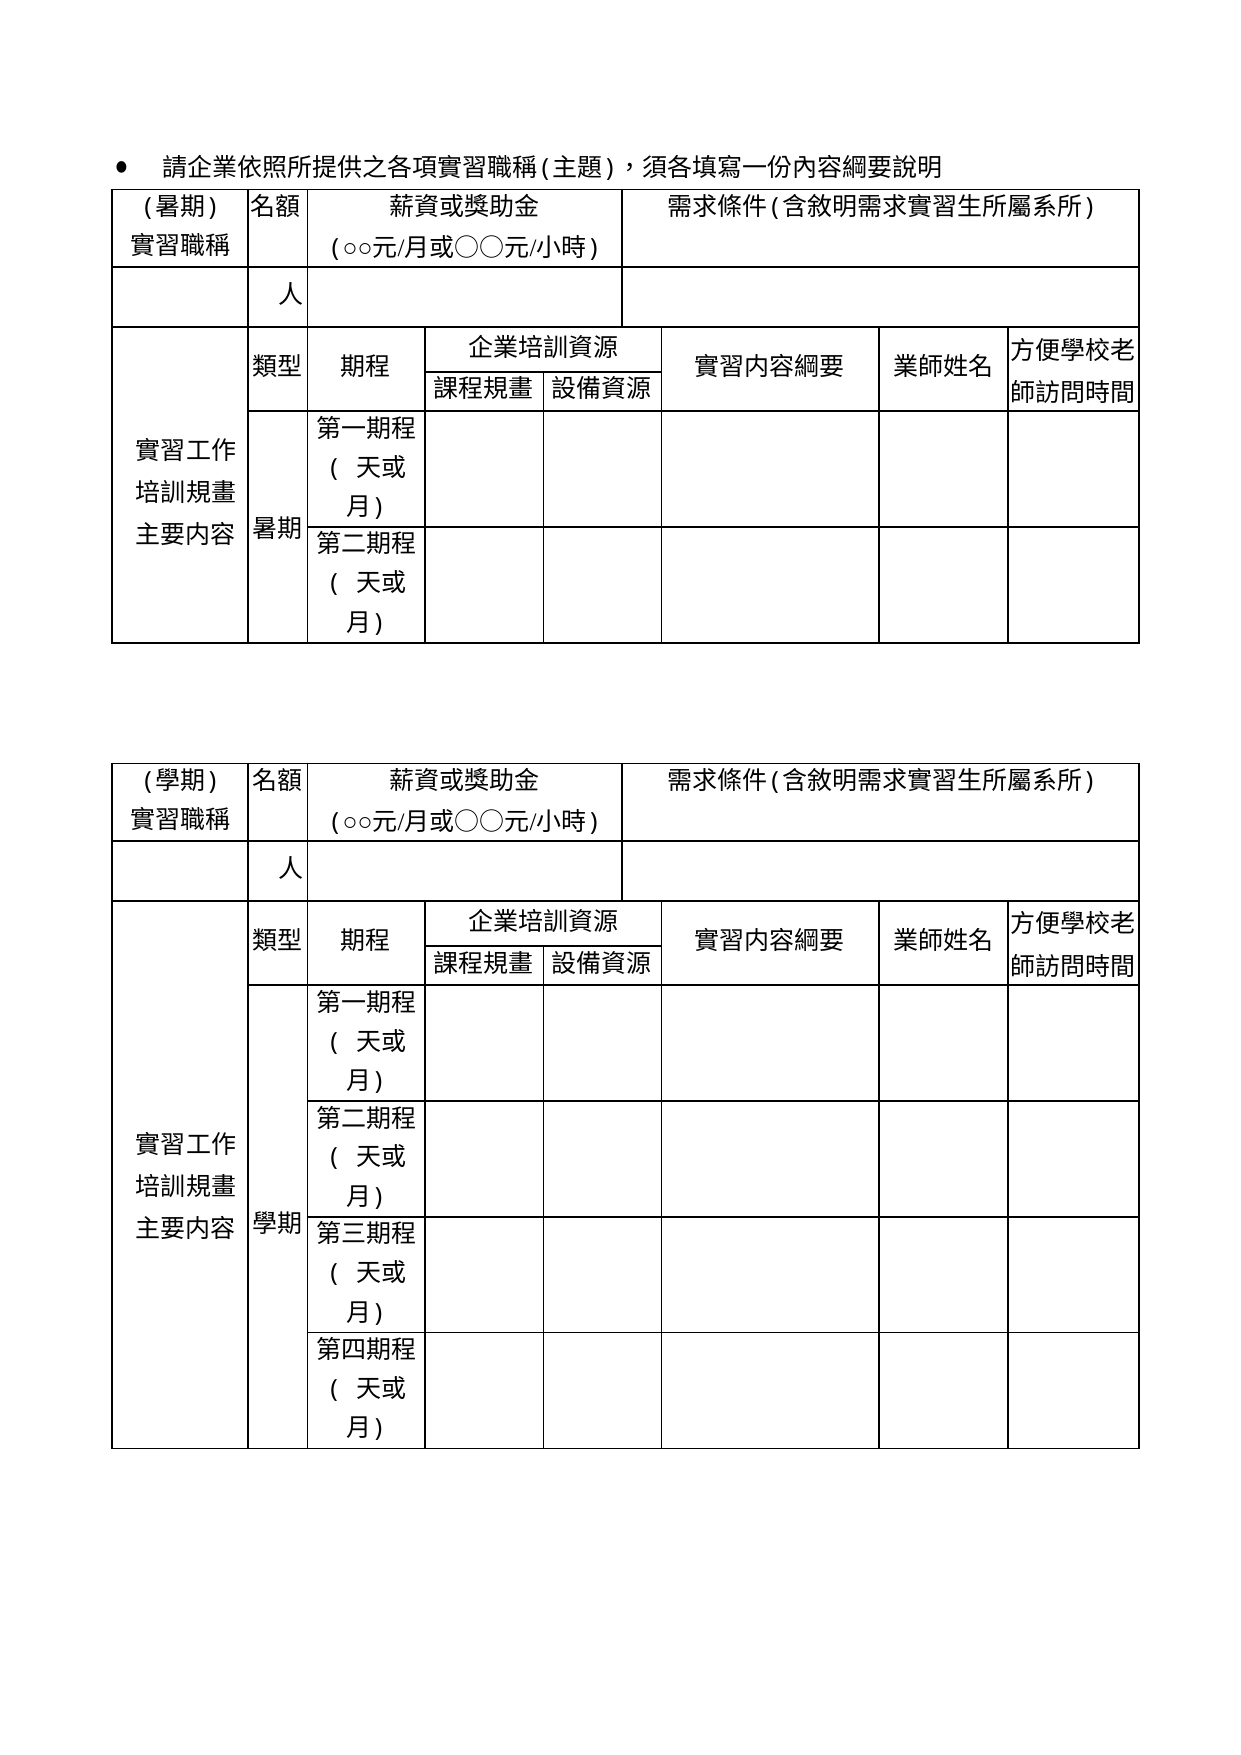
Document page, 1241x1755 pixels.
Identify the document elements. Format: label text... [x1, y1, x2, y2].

table_cell 方便學校老 師訪問時間 [1009, 328, 1138, 410]
table_cell [662, 1102, 878, 1216]
table_cell [544, 1333, 661, 1447]
table_cell [426, 412, 543, 526]
table_cell [880, 1333, 1007, 1447]
table_cell 第一期程 ( 天或 月) [308, 986, 424, 1100]
table_cell 方便學校老 師訪問時間 [1009, 902, 1138, 984]
table_cell [662, 1218, 878, 1332]
table_header (暑期) 實習職稱 [113, 190, 247, 266]
table_cell [880, 528, 1007, 642]
table_cell 實習工作 培訓規畫 主要内容 [113, 902, 247, 1447]
table_cell [623, 842, 1138, 900]
table_cell [113, 842, 247, 900]
table_cell 企業培訓資源 [426, 328, 661, 371]
table_header 薪資或獎助金 (○○元/月或○○元/小時) [308, 764, 621, 840]
table_cell [544, 1102, 661, 1216]
table_cell [544, 986, 661, 1100]
table_cell [544, 528, 661, 642]
table_cell 課程規畫 [426, 373, 543, 410]
table_cell [544, 1218, 661, 1332]
table_cell 學期 [249, 986, 307, 1447]
table_cell [880, 412, 1007, 526]
table_cell 第四期程 ( 天或 月) [308, 1333, 424, 1447]
table_cell [662, 412, 878, 526]
table_cell [426, 528, 543, 642]
table_cell 業師姓名 [880, 328, 1007, 410]
table_cell 暑期 [249, 412, 307, 642]
table_cell [544, 412, 661, 526]
table_cell [1009, 1102, 1138, 1216]
table_cell [308, 268, 621, 326]
table_cell 類型 [249, 328, 307, 410]
table_cell [426, 1333, 543, 1447]
table_cell [662, 1333, 878, 1447]
table_header (學期) 實習職稱 [113, 764, 247, 840]
table_cell 人 [249, 842, 307, 900]
table_cell 實習工作 培訓規畫 主要内容 [113, 328, 247, 642]
table_cell [880, 986, 1007, 1100]
table_cell 實習内容綱要 [662, 902, 878, 984]
table_cell [1009, 528, 1138, 642]
table_cell 課程規畫 [426, 947, 543, 984]
text ⚫ 請企業依照所提供之各項實習職稱(主題)，須各填寫一份內容綱要說明 [112, 147, 1151, 183]
table_cell 設備資源 [544, 947, 661, 984]
table_cell 期程 [308, 902, 424, 984]
table_cell 第三期程 ( 天或 月) [308, 1218, 424, 1332]
table_cell [426, 1102, 543, 1216]
table_cell [1009, 1218, 1138, 1332]
table_cell [880, 1102, 1007, 1216]
table_cell [662, 528, 878, 642]
table_header 名額 [249, 190, 307, 266]
table_cell 期程 [308, 328, 424, 410]
table_cell 第二期程 ( 天或 月) [308, 528, 424, 642]
table_cell [662, 986, 878, 1100]
table_cell 類型 [249, 902, 307, 984]
table_cell [880, 1218, 1007, 1332]
table_cell [308, 842, 621, 900]
table_header 薪資或獎助金 (○○元/月或○○元/小時) [308, 190, 621, 266]
table_header 需求條件(含敘明需求實習生所屬系所) [623, 764, 1138, 840]
table_cell 第一期程 ( 天或 月) [308, 412, 424, 526]
table_cell 實習内容綱要 [662, 328, 878, 410]
table_cell [623, 268, 1138, 326]
table_cell [1009, 1333, 1138, 1447]
table_header 需求條件(含敘明需求實習生所屬系所) [623, 190, 1138, 266]
table_cell [1009, 986, 1138, 1100]
table_cell 第二期程 ( 天或 月) [308, 1102, 424, 1216]
table_cell [113, 268, 247, 326]
table_cell [426, 1218, 543, 1332]
table_cell [1009, 412, 1138, 526]
table_cell 人 [249, 268, 307, 326]
table_cell 業師姓名 [880, 902, 1007, 984]
table_header 名額 [249, 764, 307, 840]
table_cell [426, 986, 543, 1100]
table_cell 設備資源 [544, 373, 661, 410]
table_cell 企業培訓資源 [426, 902, 661, 945]
